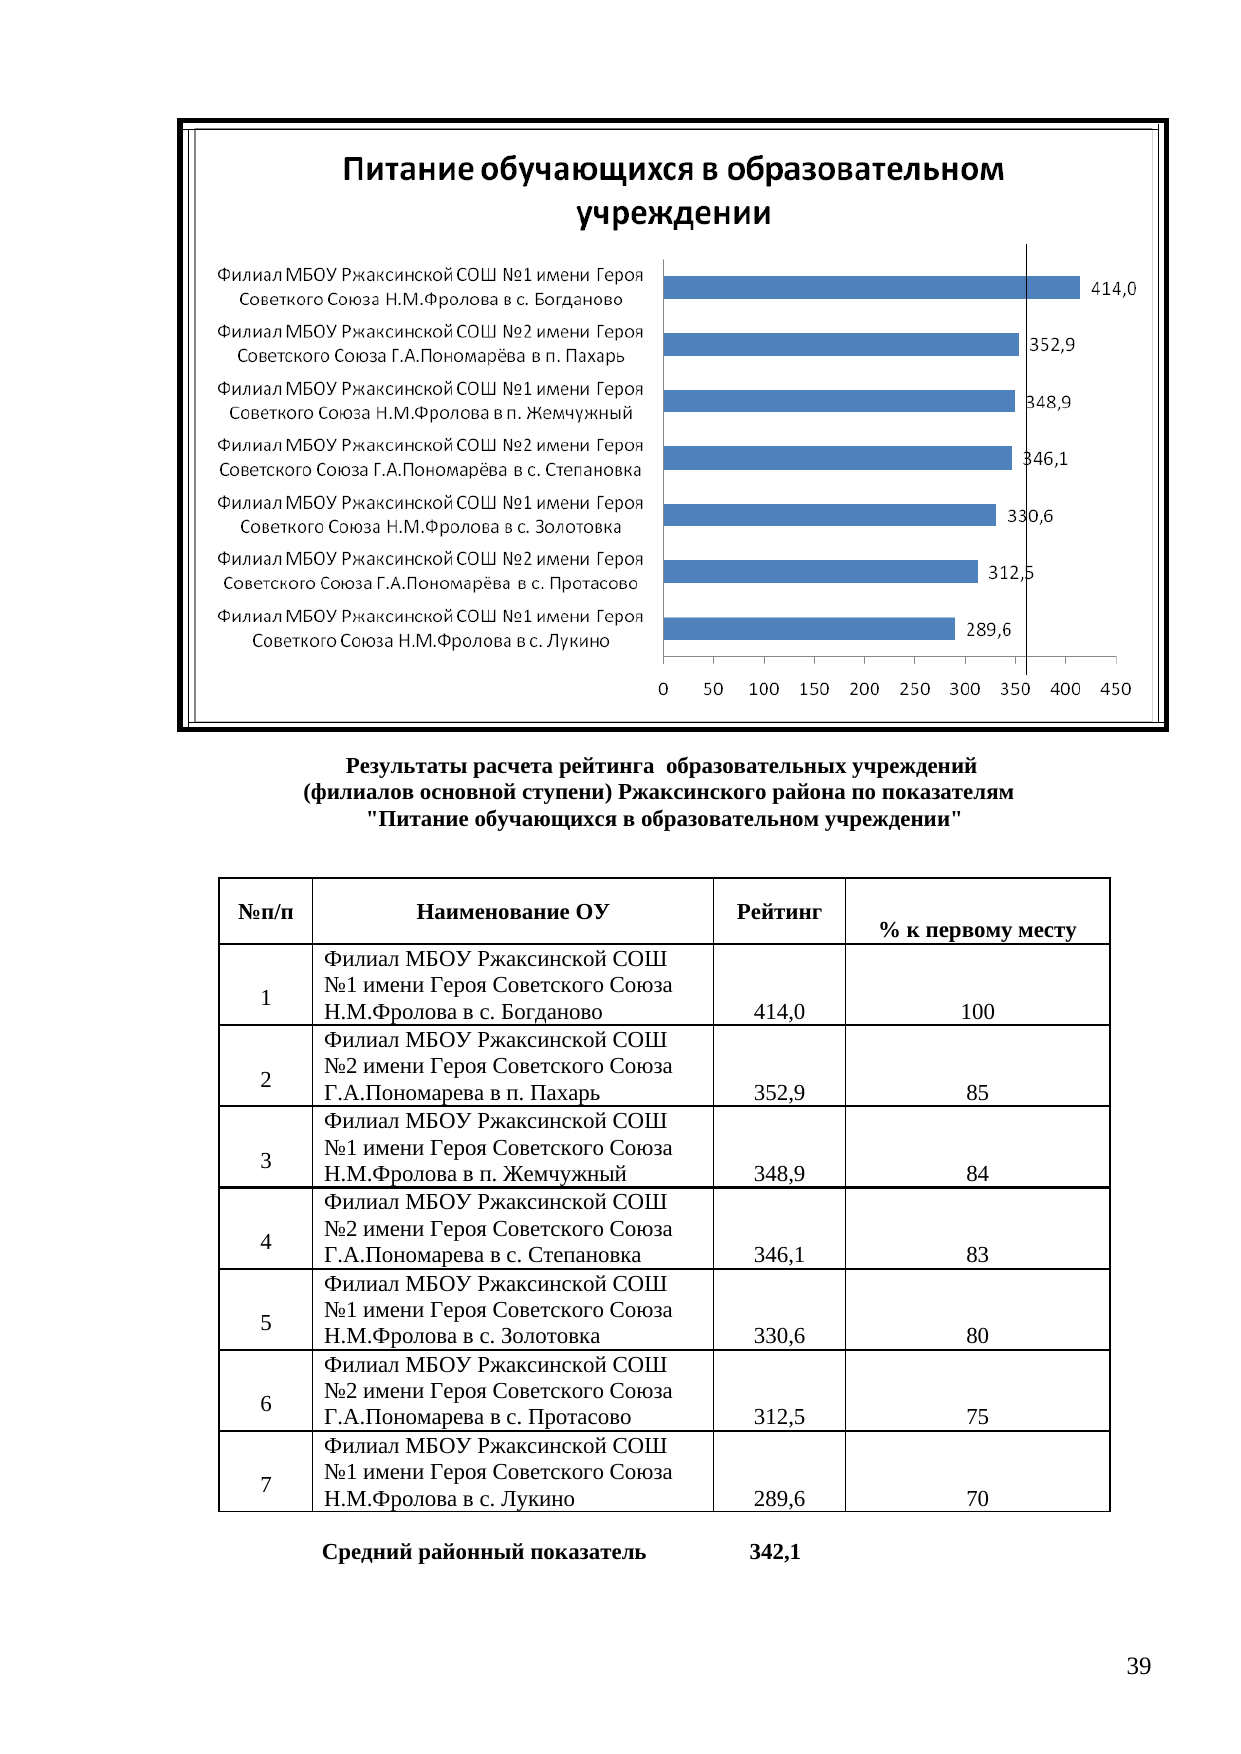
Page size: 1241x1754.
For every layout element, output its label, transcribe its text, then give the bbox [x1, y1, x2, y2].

table_header Результаты расчета рейтинга образовательных учреждений (филиалов основной ступени) Ржаксинского района по показателям "Питание обучающихся в образовательном учреждении" [219, 732, 1110, 851]
table_cell Средний районный показатель 342,1 [219, 1512, 889, 1565]
table_cell 5 [220, 1270, 312, 1349]
table_cell 6 [220, 1351, 312, 1430]
table_cell 289,6 [714, 1432, 845, 1511]
table_cell % к первому месту [846, 879, 1109, 943]
table_cell Рейтинг [714, 879, 845, 943]
table_cell [890, 1512, 1110, 1565]
table_cell 348,9 [714, 1107, 845, 1186]
table_cell 70 [846, 1432, 1109, 1511]
table_cell 100 [846, 945, 1109, 1024]
table_cell 1 [220, 945, 312, 1024]
table_cell 3 [220, 1107, 312, 1186]
table_cell 414,0 [714, 945, 845, 1024]
table_cell Филиал МБОУ Ржаксинской СОШ №1 имени Героя Советского Союза Н.М.Фролова в с. Богданово [313, 945, 713, 1024]
table_cell 85 [846, 1026, 1109, 1105]
table_cell 80 [846, 1270, 1109, 1349]
table_cell [219, 851, 313, 877]
table_cell [313, 851, 714, 877]
table_cell 83 [846, 1189, 1109, 1267]
table_cell 312,5 [714, 1351, 845, 1430]
table_cell [845, 851, 1110, 877]
table_cell 330,6 [714, 1270, 845, 1349]
table_cell Филиал МБОУ Ржаксинской СОШ №1 имени Героя Советского Союза Н.М.Фролова в с. Лукино [313, 1432, 713, 1511]
table_cell 2 [220, 1026, 312, 1105]
table_cell Филиал МБОУ Ржаксинской СОШ №2 имени Героя Советского Союза Г.А.Пономарева в с. Протасово [313, 1351, 713, 1430]
table_cell Филиал МБОУ Ржаксинской СОШ №1 имени Героя Советского Союза Н.М.Фролова в с. Золотовка [313, 1270, 713, 1349]
table_cell Филиал МБОУ Ржаксинской СОШ №2 имени Героя Советского Союза Г.А.Пономарева в п. Пахарь [313, 1026, 713, 1105]
table_cell 84 [846, 1107, 1109, 1186]
table_cell 4 [220, 1189, 312, 1267]
table_cell [714, 851, 845, 877]
table_cell №п/п [220, 879, 312, 943]
table_cell 75 [846, 1351, 1109, 1430]
table_cell 346,1 [714, 1189, 845, 1267]
table_cell Наименование ОУ [313, 879, 713, 943]
table_cell 7 [220, 1432, 312, 1511]
picture [193, 130, 1153, 722]
table_cell 352,9 [714, 1026, 845, 1105]
table_cell Филиал МБОУ Ржаксинской СОШ №2 имени Героя Советского Союза Г.А.Пономарева в с. Степановка [313, 1189, 713, 1267]
table_cell Филиал МБОУ Ржаксинской СОШ №1 имени Героя Советского Союза Н.М.Фролова в п. Жемчужный [313, 1107, 713, 1186]
